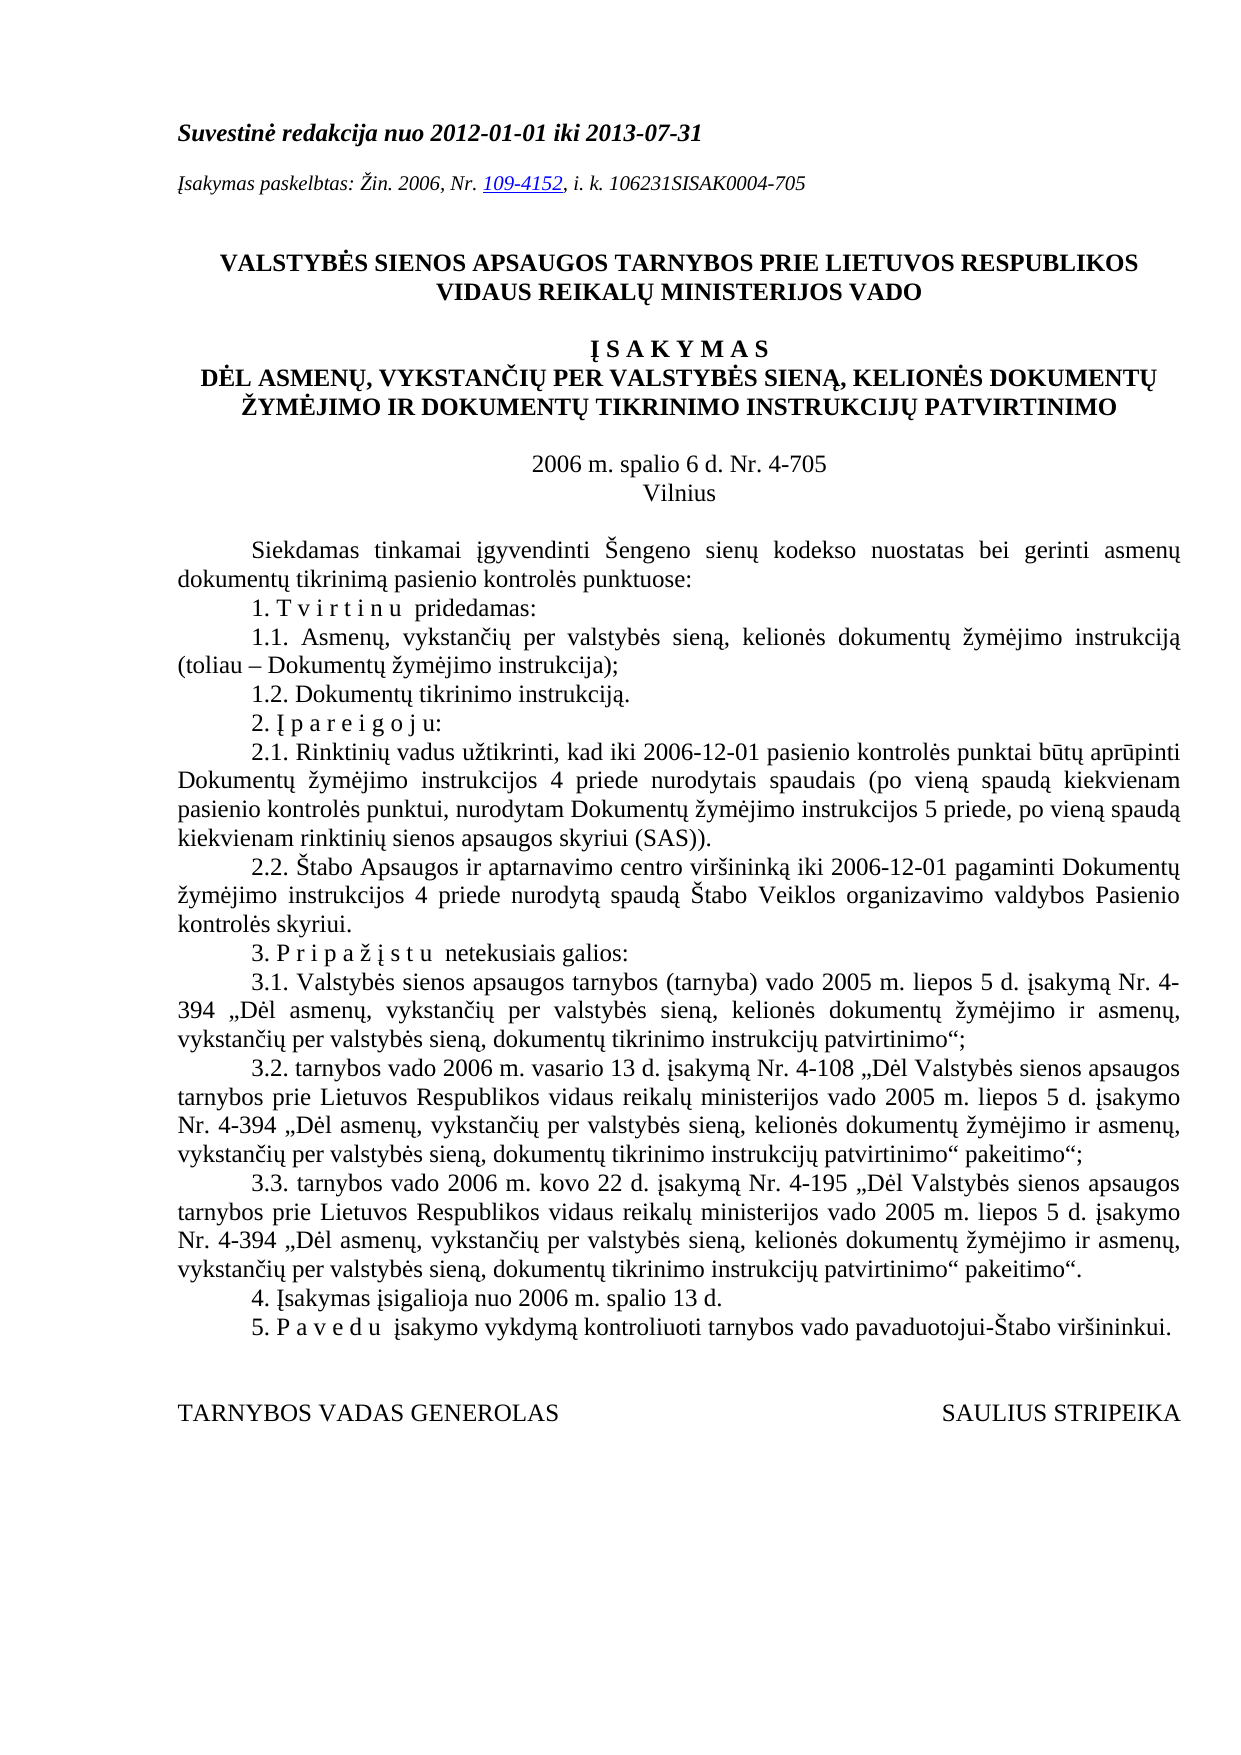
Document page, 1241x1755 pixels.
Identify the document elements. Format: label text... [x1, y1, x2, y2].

text 2006 m. spalio 6 d. Nr. 4-705 [177, 449, 1181, 478]
text 3.1. Valstybės sienos apsaugos tarnybos (tarnyba) vado 2005 m. liepos 5 d. įsakymą Nr. 4-394 „Dėl asmenų, vykstančių per valstybės sieną, kelionės dokumentų žymėjimo ir asmenų, vykstančių per valstybės sieną, dokumentų tikrinimo instrukcijų patvirtinimo“; [177, 967, 1181, 1053]
text 1.1. Asmenų, vykstančių per valstybės sieną, kelionės dokumentų žymėjimo instrukciją (toliau – Dokumentų žymėjimo instrukcija); [177, 622, 1181, 679]
text DĖL ASMENŲ, VYKSTANČIŲ PER VALSTYBĖS SIENĄ, KELIONĖS DOKUMENTŲ ŽYMĖJIMO IR DOKUMENTŲ TIKRINIMO INSTRUKCIJŲ PATVIRTINIMO [177, 363, 1181, 420]
text TARNYBOS VADAS GENEROLAS SAULIUS STRIPEIKA [177, 1398, 1181, 1427]
text Suvestinė redakcija nuo 2012-01-01 iki 2013-07-31 [177, 118, 1181, 147]
text 4. Įsakymas įsigalioja nuo 2006 m. spalio 13 d. [177, 1283, 1181, 1312]
text 3.3. tarnybos vado 2006 m. kovo 22 d. įsakymą Nr. 4-195 „Dėl Valstybės sienos apsaugos tarnybos prie Lietuvos Respublikos vidaus reikalų ministerijos vado 2005 m. liepos 5 d. įsakymo Nr. 4-394 „Dėl asmenų, vykstančių per valstybės sieną, kelionės dokumentų žymėjimo ir asmenų, vykstančių per valstybės sieną, dokumentų tikrinimo instrukcijų patvirtinimo“ pakeitimo“. [177, 1168, 1181, 1283]
text VALSTYBĖS SIENOS APSAUGOS TARNYBOS PRIE LIETUVOS RESPUBLIKOS VIDAUS REIKALŲ MINISTERIJOS VADO [177, 248, 1181, 305]
text 5. Pavedu įsakymo vykdymą kontroliuoti tarnybos vado pavaduotojui-Štabo viršininkui. [177, 1312, 1181, 1340]
text Į S A K Y M A S [177, 334, 1181, 363]
text Įsakymas paskelbtas: Žin. 2006, Nr. 109-4152, i. k. 106231SISAK0004-705 [177, 171, 1181, 195]
text Siekdamas tinkamai įgyvendinti Šengeno sienų kodekso nuostatas bei gerinti asmenų dokumentų tikrinimą pasienio kontrolės punktuose: [177, 535, 1181, 593]
text 2.1. Rinktinių vadus užtikrinti, kad iki 2006-12-01 pasienio kontrolės punktai būtų aprūpinti Dokumentų žymėjimo instrukcijos 4 priede nurodytais spaudais (po vieną spaudą kiekvienam pasienio kontrolės punktui, nurodytam Dokumentų žymėjimo instrukcijos 5 priede, po vieną spaudą kiekvienam rinktinių sienos apsaugos skyriui (SAS)). [177, 737, 1181, 852]
text 1. Tvirtinu pridedamas: [177, 593, 1181, 622]
text 3. Pripažįstu netekusiais galios: [177, 938, 1181, 967]
text 2.2. Štabo Apsaugos ir aptarnavimo centro viršininką iki 2006-12-01 pagaminti Dokumentų žymėjimo instrukcijos 4 priede nurodytą spaudą Štabo Veiklos organizavimo valdybos Pasienio kontrolės skyriui. [177, 852, 1181, 938]
text 1.2. Dokumentų tikrinimo instrukciją. [177, 679, 1181, 708]
text 2. Įpareigoju: [177, 708, 1181, 737]
text 3.2. tarnybos vado 2006 m. vasario 13 d. įsakymą Nr. 4-108 „Dėl Valstybės sienos apsaugos tarnybos prie Lietuvos Respublikos vidaus reikalų ministerijos vado 2005 m. liepos 5 d. įsakymo Nr. 4-394 „Dėl asmenų, vykstančių per valstybės sieną, kelionės dokumentų žymėjimo ir asmenų, vykstančių per valstybės sieną, dokumentų tikrinimo instrukcijų patvirtinimo“ pakeitimo“; [177, 1053, 1181, 1168]
text Vilnius [177, 478, 1181, 507]
